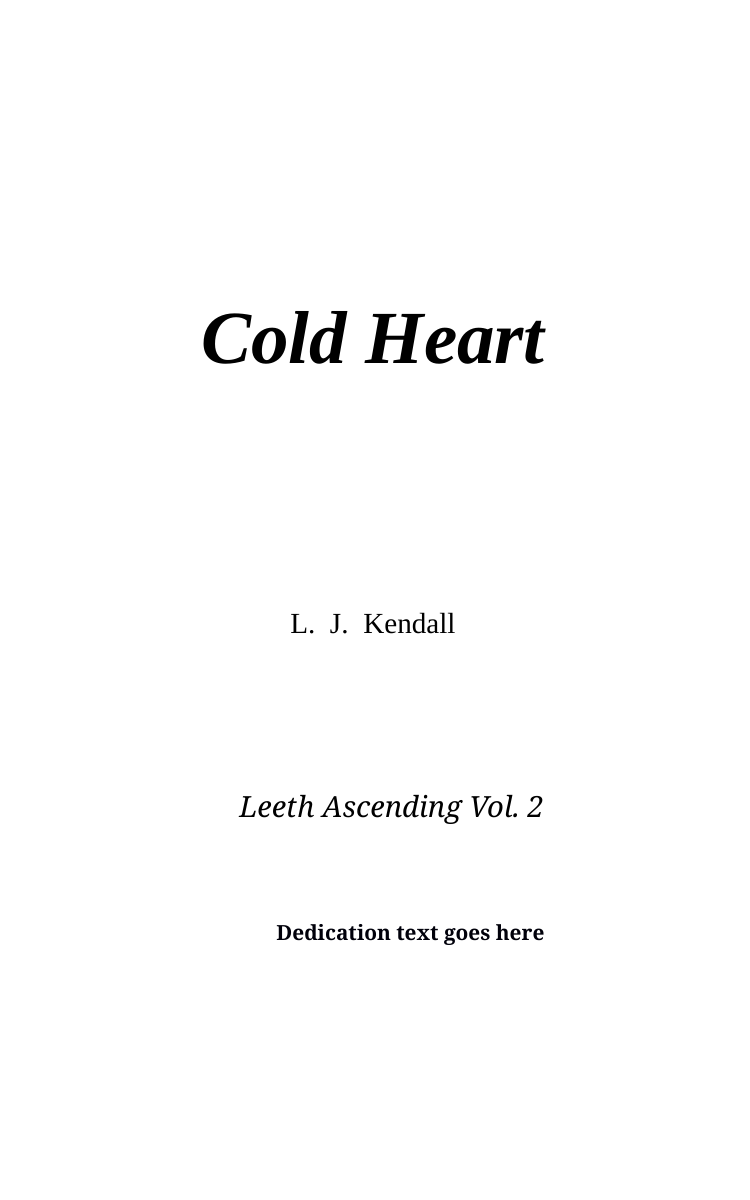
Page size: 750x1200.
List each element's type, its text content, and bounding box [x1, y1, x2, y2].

text Dedication text goes here [135, 918, 685, 946]
text L. J. Kendall [85, 606, 660, 639]
text Cold Heart [85, 294, 660, 380]
text Leeth Ascending Vol. 2 [85, 786, 660, 826]
